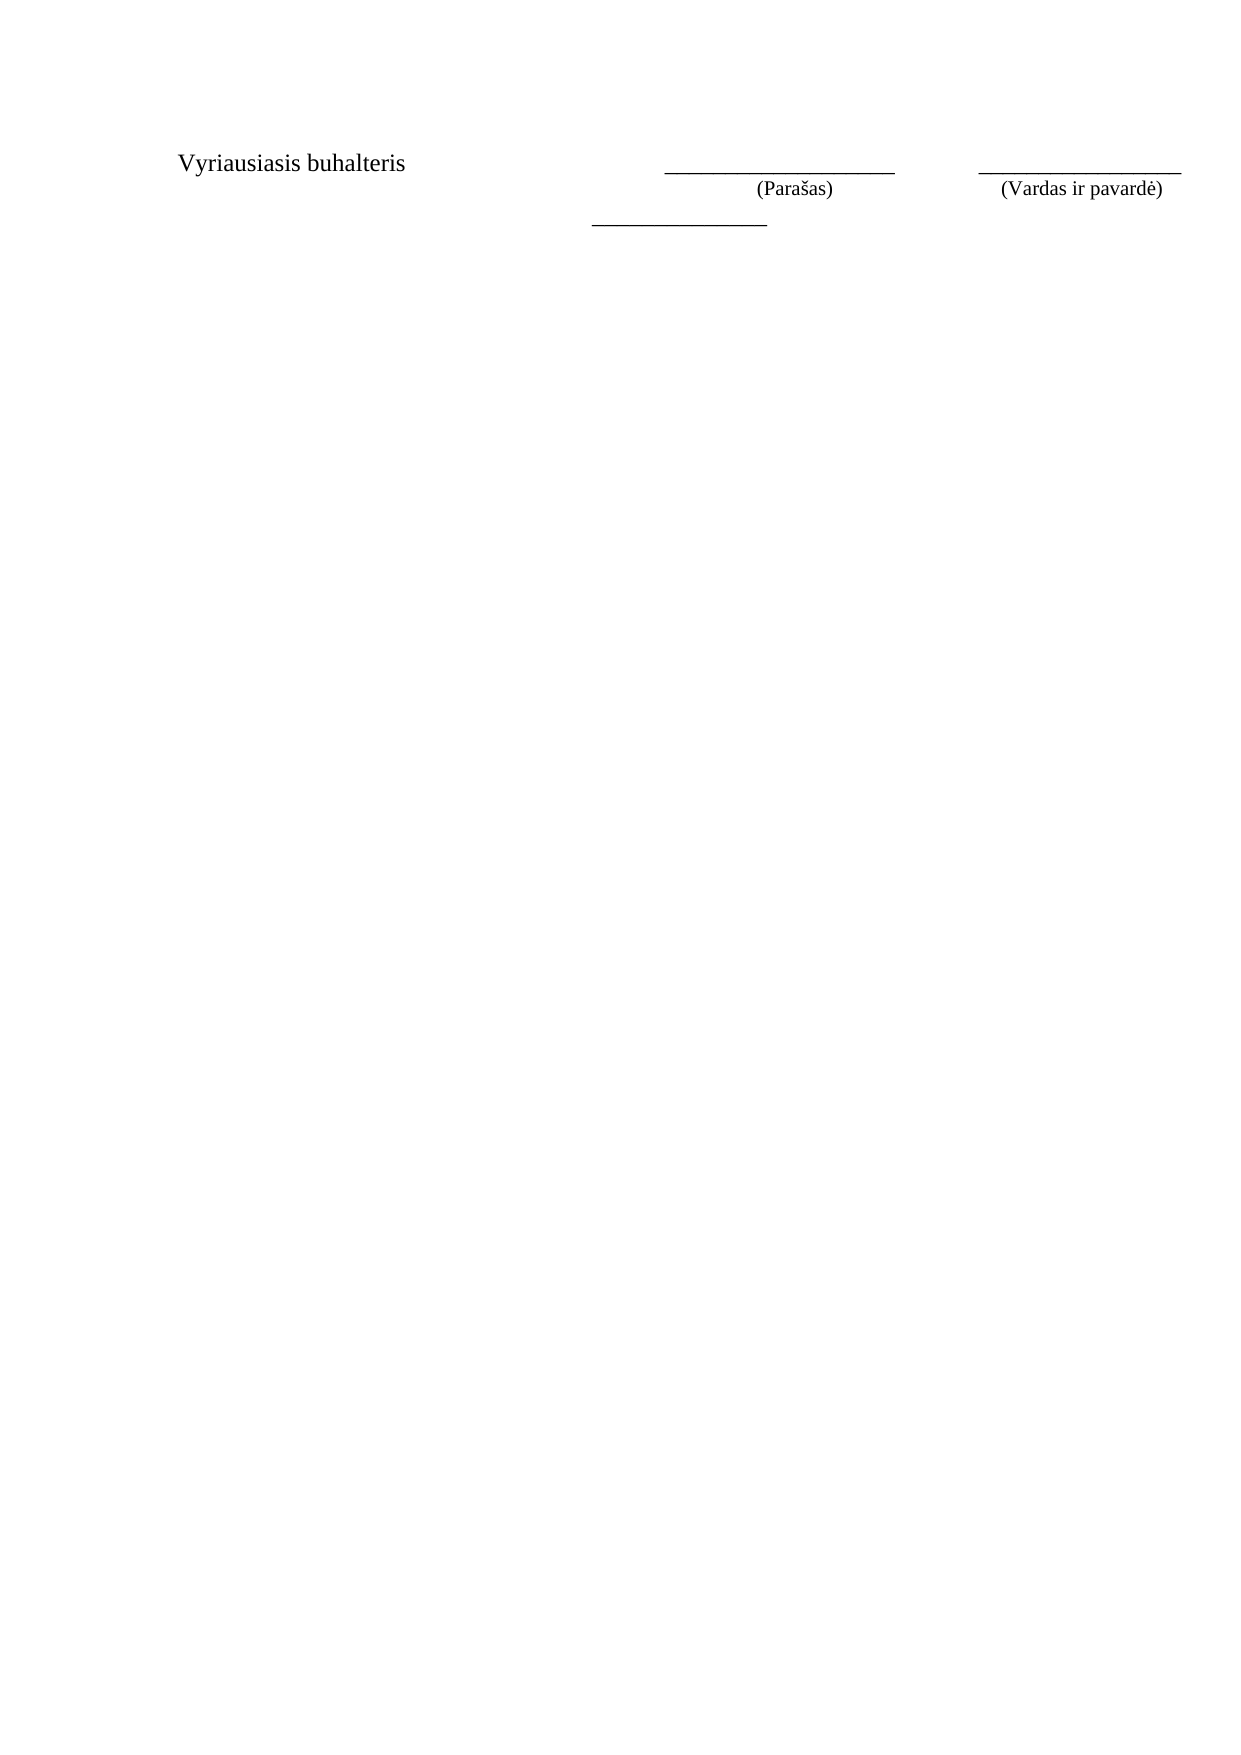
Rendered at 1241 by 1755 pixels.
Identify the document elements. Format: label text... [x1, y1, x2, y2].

text (Parašas) (Vardas ir pavardė) [177, 176, 1181, 200]
text ______________ [177, 200, 1181, 229]
text Vyriausiasis buhalteris [177, 148, 1181, 176]
